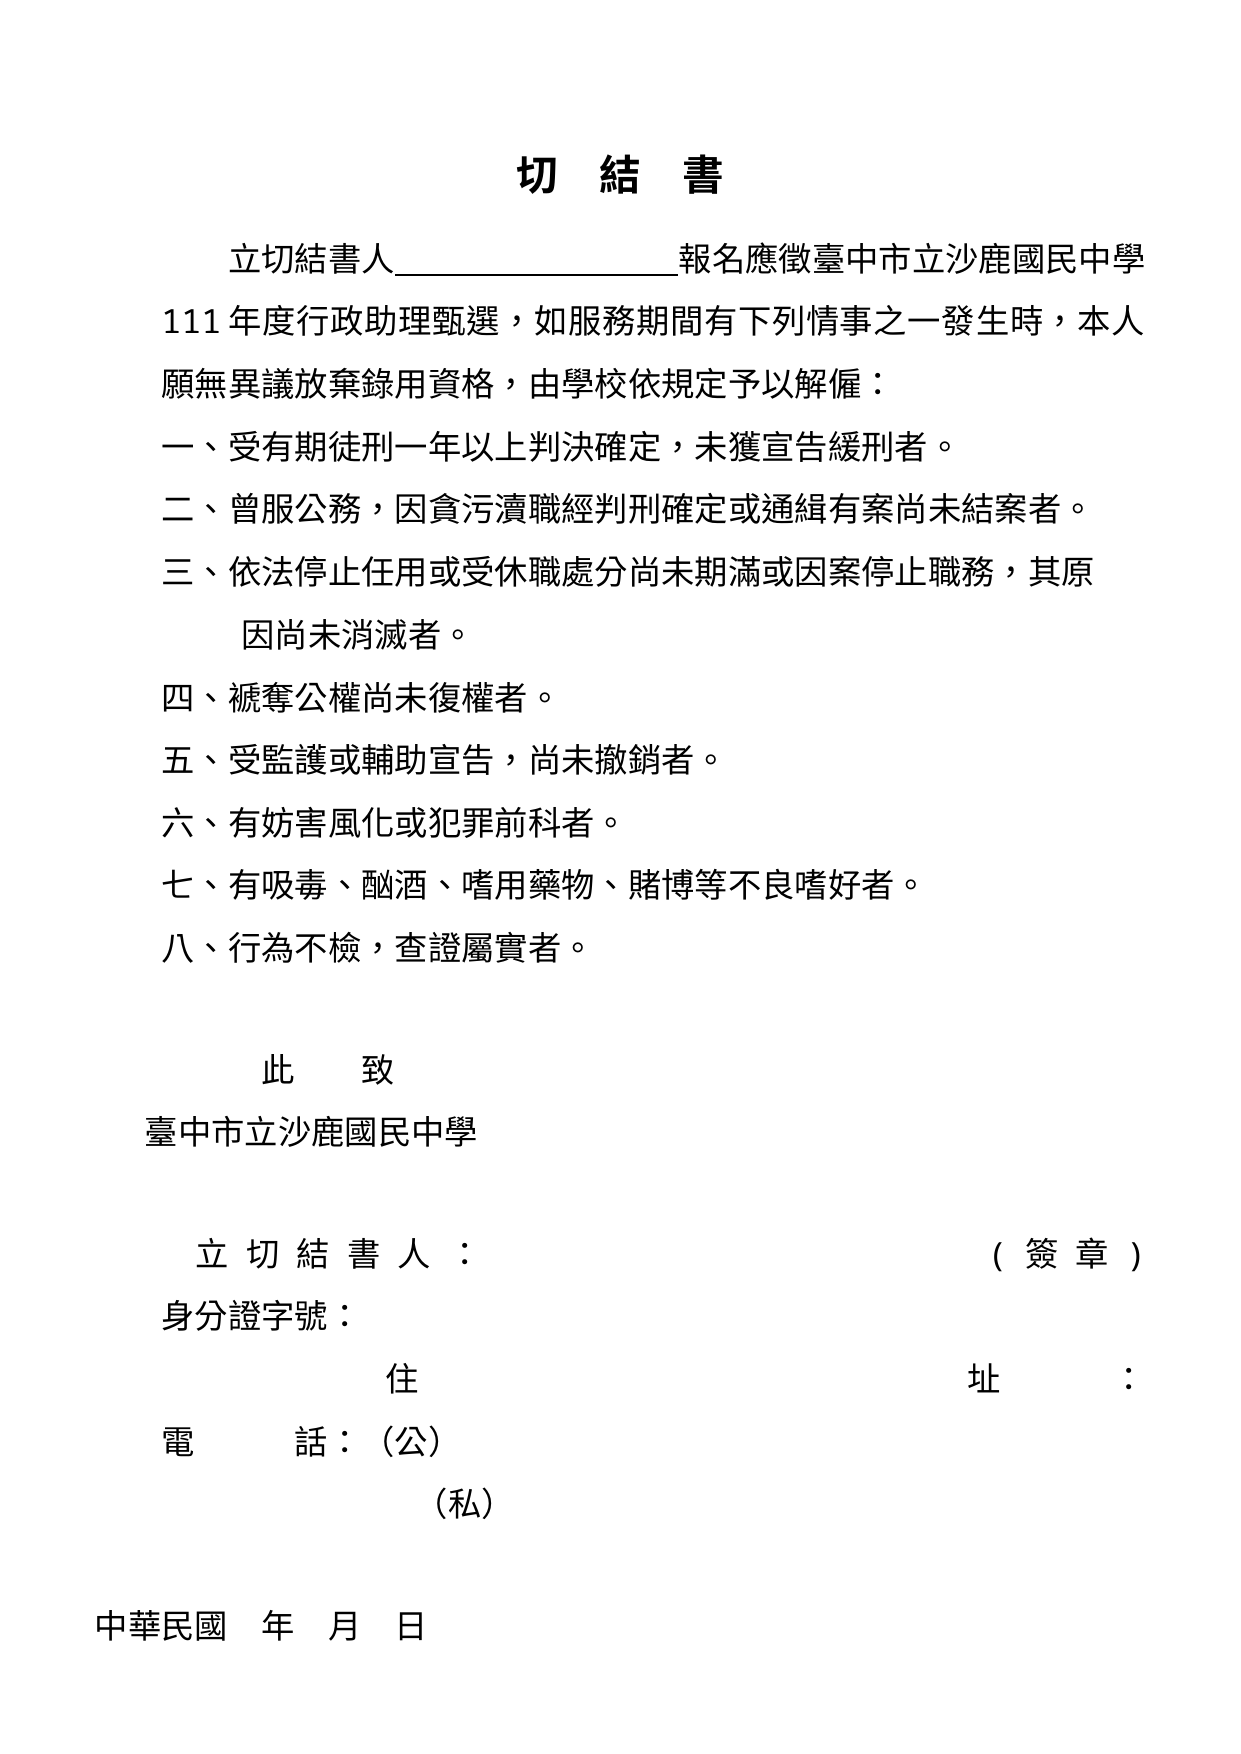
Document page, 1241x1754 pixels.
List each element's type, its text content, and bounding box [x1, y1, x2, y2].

text 六、有妨害風化或犯罪前科者。 [161, 797, 1146, 845]
text 五、受監護或輔助宣告，尚未撤銷者。 [161, 734, 1146, 782]
text 住 址： 電 話：（公） [94, 1353, 1146, 1464]
text 因尚未消滅者。 [161, 608, 1146, 657]
text 二、曾服公務，因貪污瀆職經判刑確定或通緝有案尚未結案者。 [161, 483, 1146, 531]
text 三、依法停止任用或受休職處分尚未期滿或因案停止職務，其原 [161, 546, 1146, 594]
text 立切結書人： (簽章) 身分證字號： [94, 1227, 1146, 1338]
text 立切結書人 報名應徵臺中市立沙鹿國民中學111年度行政助理甄選，如服務期間有下列情事之一發生時，本人願無異議放棄錄用資格，由學校依規定予以解僱： [161, 233, 1146, 406]
text （私） [94, 1478, 1146, 1527]
text 切 結 書 [94, 142, 1146, 202]
text 七、有吸毒、酗酒、嗜用藥物、賭博等不良嗜好者。 [161, 859, 1146, 907]
text 臺中市立沙鹿國民中學 [144, 1106, 1146, 1154]
text 八、行為不檢，查證屬實者。 [161, 922, 1146, 970]
text 中華民國 年 月 日 [94, 1600, 1146, 1648]
text 一、受有期徒刑一年以上判決確定，未獲宣告緩刑者。 [161, 421, 1146, 469]
text 四、褫奪公權尚未復權者。 [161, 671, 1146, 719]
text 此 致 [94, 1043, 1146, 1092]
